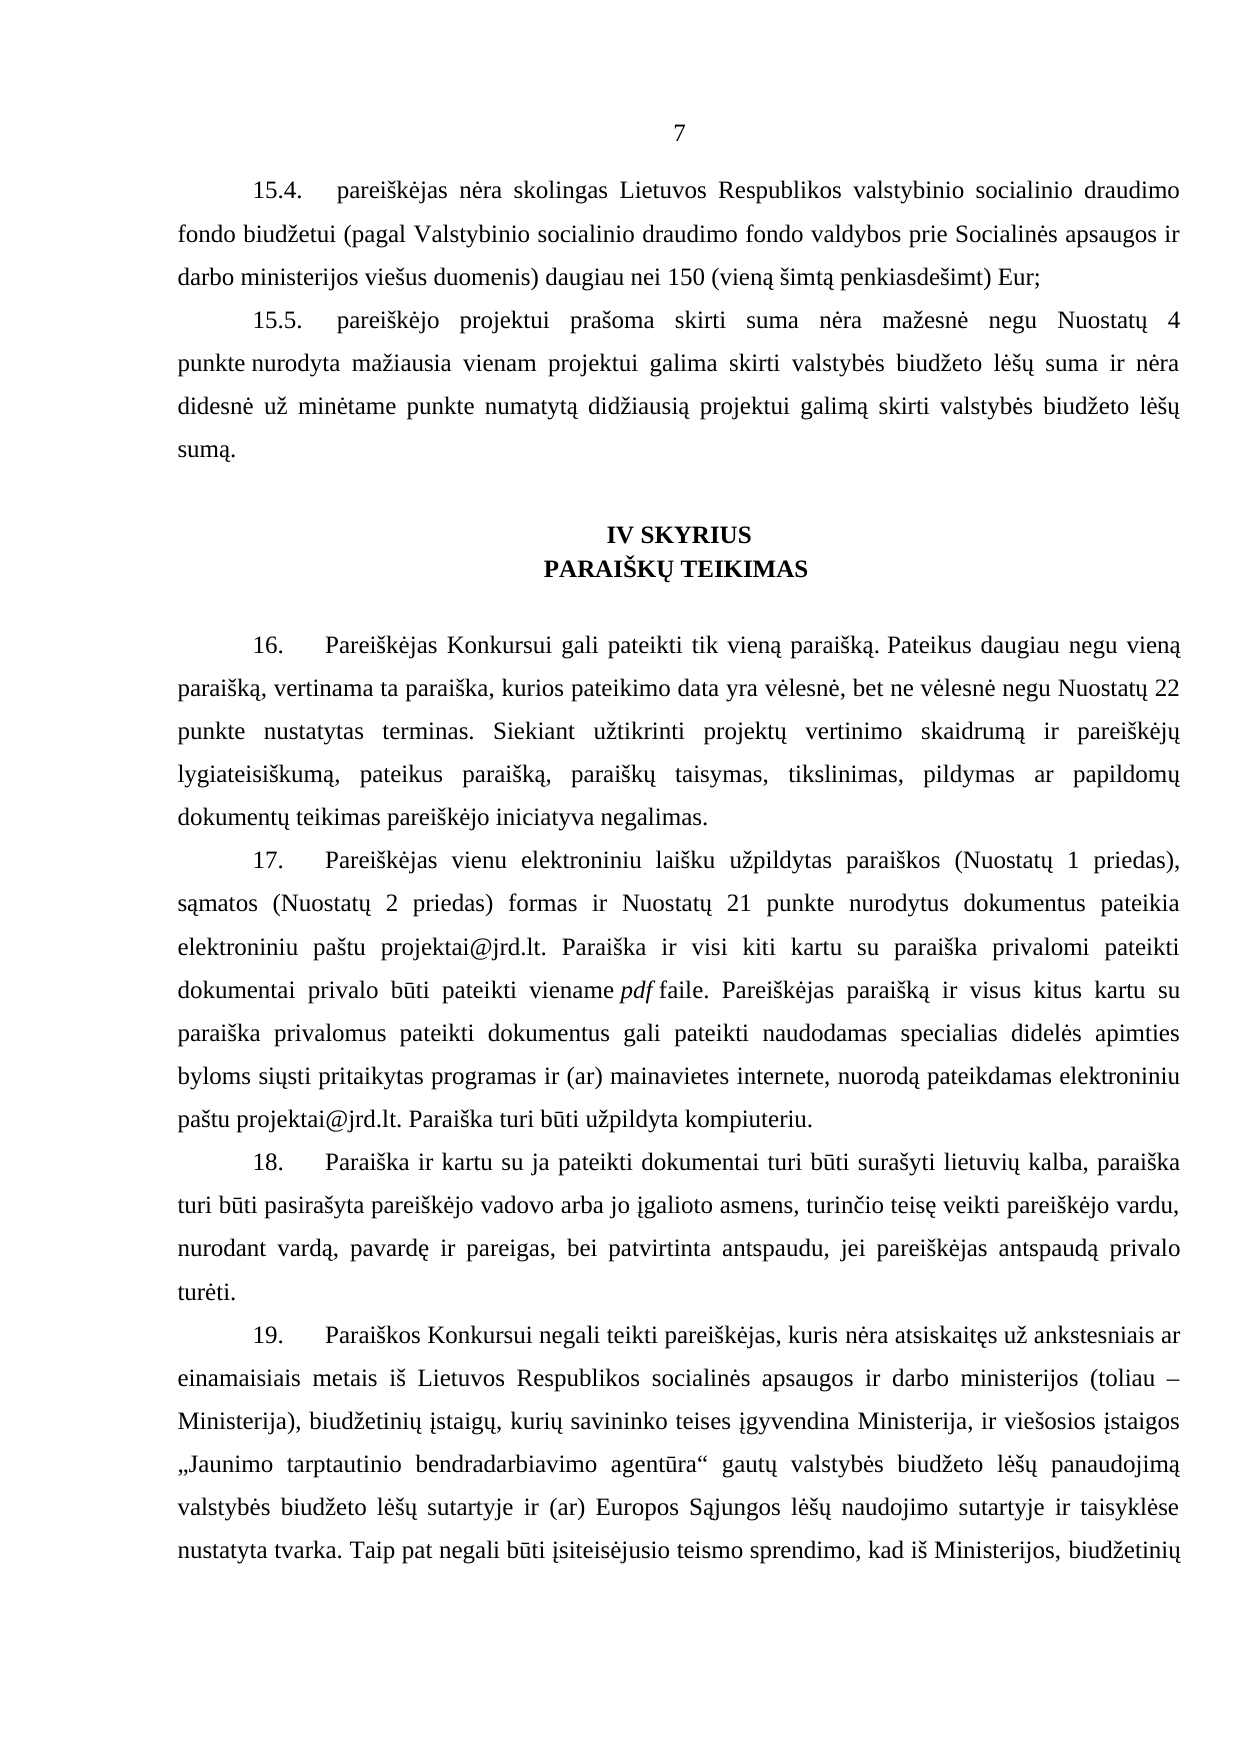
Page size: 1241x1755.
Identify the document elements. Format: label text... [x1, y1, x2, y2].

text 15.4. pareiškėjas nėra skolingas Lietuvos Respublikos valstybinio socialinio draudimo fondo biudžetui (pagal Valstybinio socialinio draudimo fondo valdybos prie Socialinės apsaugos ir darbo ministerijos viešus duomenis) daugiau nei 150 (vieną šimtą penkiasdešimt) Eur; [177, 176, 1181, 291]
text PARAIŠKŲ TEIKIMAS [177, 554, 1181, 582]
text 16. Pareiškėjas Konkursui gali pateikti tik vieną paraišką. Pateikus daugiau negu vieną paraišką, vertinama ta paraiška, kurios pateikimo data yra vėlesnė, bet ne vėlesnė negu Nuostatų 22 punkte nustatytas terminas. Siekiant užtikrinti projektų vertinimo skaidrumą ir pareiškėjų lygiateisiškumą, pateikus paraišką, paraiškų taisymas, tikslinimas, pildymas ar papildomų dokumentų teikimas pareiškėjo iniciatyva negalimas. [177, 630, 1181, 831]
text 15.5. pareiškėjo projektui prašoma skirti suma nėra mažesnė negu Nuostatų 4 punkte nurodyta mažiausia vienam projektui galima skirti valstybės biudžeto lėšų suma ir nėra didesnė už minėtame punkte numatytą didžiausią projektui galimą skirti valstybės biudžeto lėšų sumą. [177, 305, 1181, 463]
text 17. Pareiškėjas vienu elektroniniu laišku užpildytas paraiškos (Nuostatų 1 priedas), sąmatos (Nuostatų 2 priedas) formas ir Nuostatų 21 punkte nurodytus dokumentus pateikia elektroniniu paštu projektai@jrd.lt. Paraiška ir visi kiti kartu su paraiška privalomi pateikti dokumentai privalo būti pateikti viename pdf faile. Pareiškėjas paraišką ir visus kitus kartu su paraiška privalomus pateikti dokumentus gali pateikti naudodamas specialias didelės apimties byloms siųsti pritaikytas programas ir (ar) mainavietes internete, nuorodą pateikdamas elektroniniu paštu projektai@jrd.lt. Paraiška turi būti užpildyta kompiuteriu. [177, 845, 1181, 1133]
text 19. Paraiškos Konkursui negali teikti pareiškėjas, kuris nėra atsiskaitęs už ankstesniais ar einamaisiais metais iš Lietuvos Respublikos socialinės apsaugos ir darbo ministerijos (toliau – Ministerija), biudžetinių įstaigų, kurių savininko teises įgyvendina Ministerija, ir viešosios įstaigos „Jaunimo tarptautinio bendradarbiavimo agentūra“ gautų valstybės biudžeto lėšų panaudojimą valstybės biudžeto lėšų sutartyje ir (ar) Europos Sąjungos lėšų naudojimo sutartyje ir taisyklėse nustatyta tvarka. Taip pat negali būti įsiteisėjusio teismo sprendimo, kad iš Ministerijos, biudžetinių [177, 1320, 1181, 1564]
text 18. Paraiška ir kartu su ja pateikti dokumentai turi būti surašyti lietuvių kalba, paraiška turi būti pasirašyta pareiškėjo vadovo arba jo įgalioto asmens, turinčio teisę veikti pareiškėjo vardu, nurodant vardą, pavardę ir pareigas, bei patvirtinta antspaudu, jei pareiškėjas antspaudą privalo turėti. [177, 1147, 1181, 1305]
text IV SKYRIUS [177, 521, 1181, 549]
